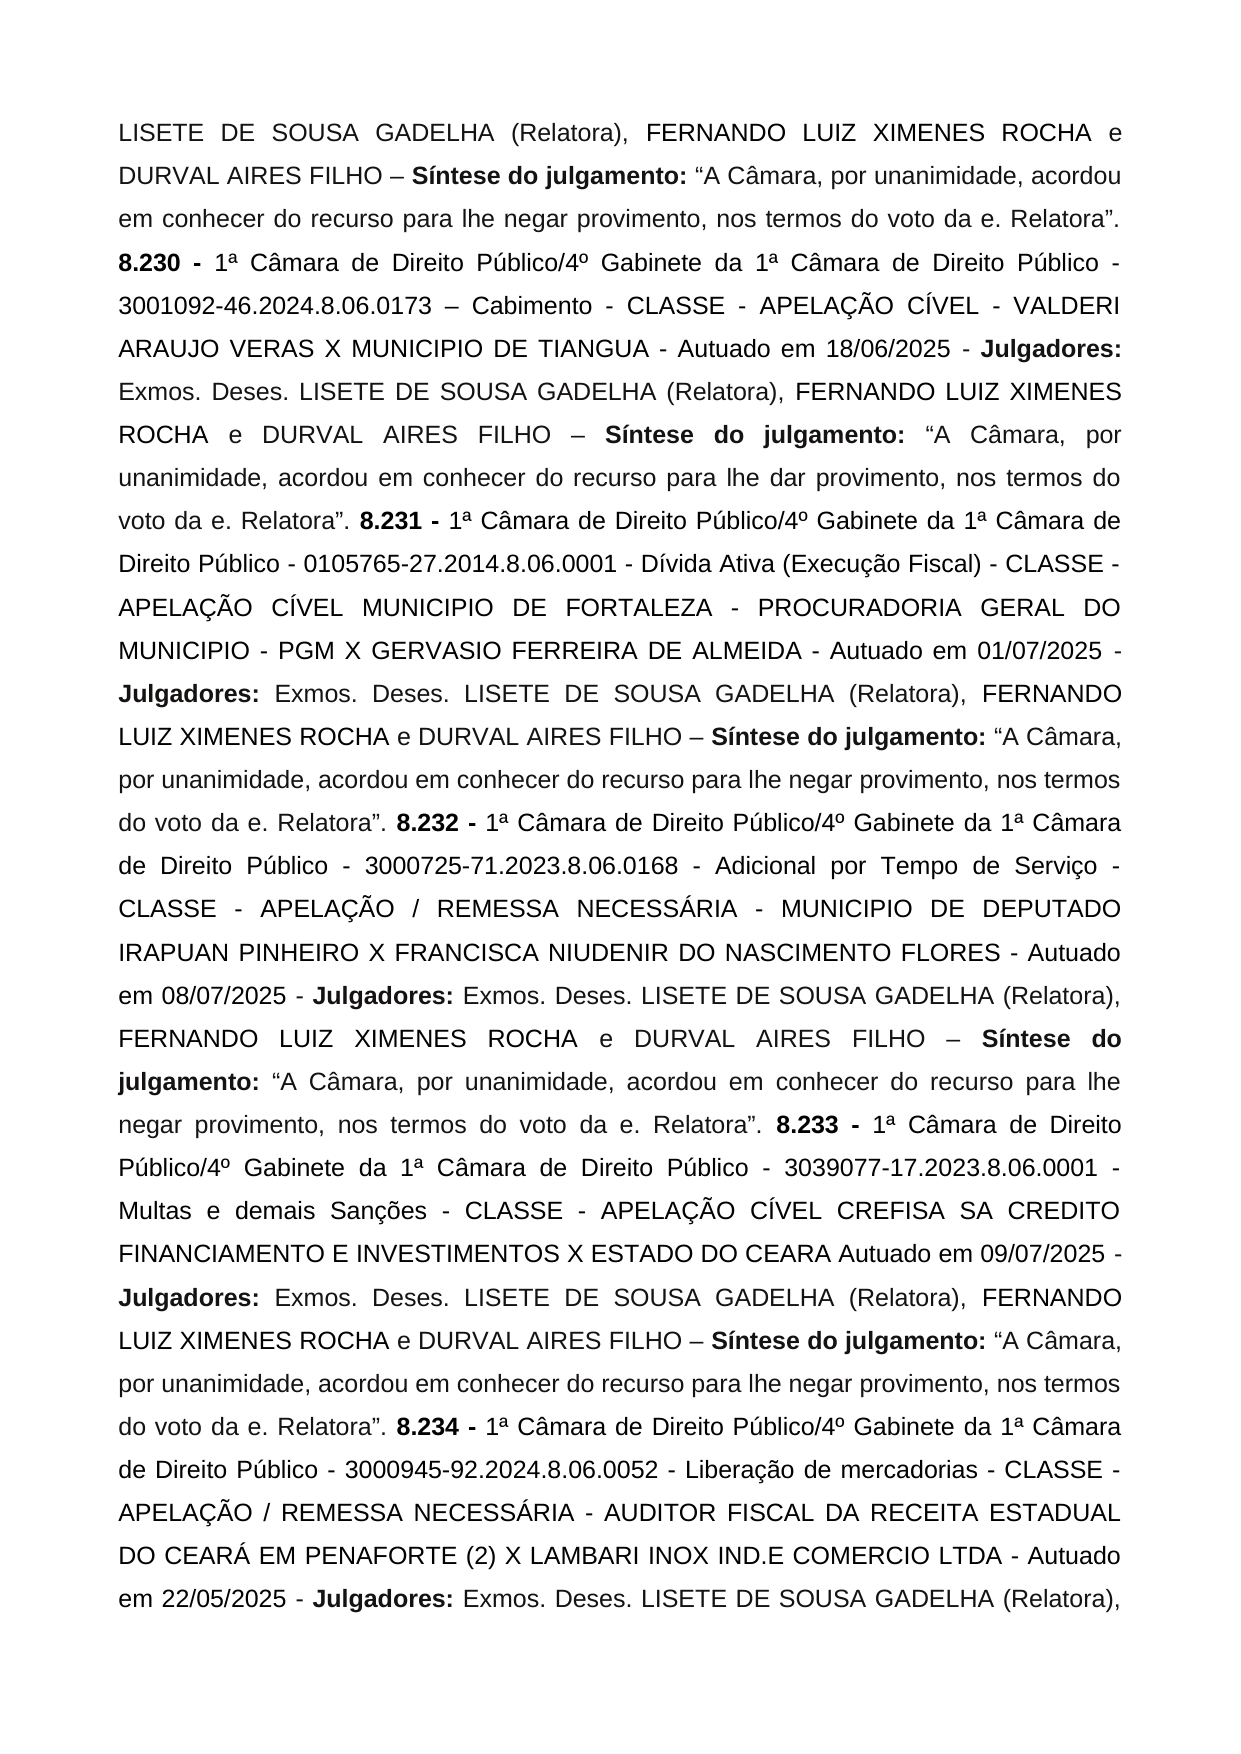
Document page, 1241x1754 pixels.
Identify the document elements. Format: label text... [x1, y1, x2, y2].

text LISETE DE SOUSA GADELHA (Relatora), FERNANDO LUIZ XIMENES ROCHA e DURVAL AIRES FILHO – Síntese do julgamento: “A Câmara, por unanimidade, acordou em conhecer do recurso para lhe negar provimento, nos termos do voto da e. Relatora”. 8.230 - 1ª Câmara de Direito Público/4º Gabinete da 1ª Câmara de Direito Público - 3001092-46.2024.8.06.0173 – Cabimento - CLASSE - APELAÇÃO CÍVEL - VALDERI ARAUJO VERAS X MUNICIPIO DE TIANGUA - Autuado em 18/06/2025 - Julgadores: Exmos. Deses. LISETE DE SOUSA GADELHA (Relatora), FERNANDO LUIZ XIMENES ROCHA e DURVAL AIRES FILHO – Síntese do julgamento: “A Câmara, por unanimidade, acordou em conhecer do recurso para lhe dar provimento, nos termos do voto da e. Relatora”. 8.231 - 1ª Câmara de Direito Público/4º Gabinete da 1ª Câmara de Direito Público - 0105765-27.2014.8.06.0001 - Dívida Ativa (Execução Fiscal) - CLASSE - APELAÇÃO CÍVEL MUNICIPIO DE FORTALEZA - PROCURADORIA GERAL DO MUNICIPIO - PGM X GERVASIO FERREIRA DE ALMEIDA - Autuado em 01/07/2025 - Julgadores: Exmos. Deses. LISETE DE SOUSA GADELHA (Relatora), FERNANDO LUIZ XIMENES ROCHA e DURVAL AIRES FILHO – Síntese do julgamento: “A Câmara, por unanimidade, acordou em conhecer do recurso para lhe negar provimento, nos termos do voto da e. Relatora”. 8.232 - 1ª Câmara de Direito Público/4º Gabinete da 1ª Câmara de Direito Público - 3000725-71.2023.8.06.0168 - Adicional por Tempo de Serviço - CLASSE - APELAÇÃO / REMESSA NECESSÁRIA - MUNICIPIO DE DEPUTADO IRAPUAN PINHEIRO X FRANCISCA NIUDENIR DO NASCIMENTO FLORES - Autuado em 08/07/2025 - Julgadores: Exmos. Deses. LISETE DE SOUSA GADELHA (Relatora), FERNANDO LUIZ XIMENES ROCHA e DURVAL AIRES FILHO – Síntese do julgamento: “A Câmara, por unanimidade, acordou em conhecer do recurso para lhe negar provimento, nos termos do voto da e. Relatora”. 8.233 - 1ª Câmara de Direito Público/4º Gabinete da 1ª Câmara de Direito Público - 3039077-17.2023.8.06.0001 - Multas e demais Sanções - CLASSE - APELAÇÃO CÍVEL CREFISA SA CREDITO FINANCIAMENTO E INVESTIMENTOS X ESTADO DO CEARA Autuado em 09/07/2025 - Julgadores: Exmos. Deses. LISETE DE SOUSA GADELHA (Relatora), FERNANDO LUIZ XIMENES ROCHA e DURVAL AIRES FILHO – Síntese do julgamento: “A Câmara, por unanimidade, acordou em conhecer do recurso para lhe negar provimento, nos termos do voto da e. Relatora”. 8.234 - 1ª Câmara de Direito Público/4º Gabinete da 1ª Câmara de Direito Público - 3000945-92.2024.8.06.0052 - Liberação de mercadorias - CLASSE - APELAÇÃO / REMESSA NECESSÁRIA - AUDITOR FISCAL DA RECEITA ESTADUAL DO CEARÁ EM PENAFORTE (2) X LAMBARI INOX IND.E COMERCIO LTDA - Autuado em 22/05/2025 - Julgadores: Exmos. Deses. LISETE DE SOUSA GADELHA (Relatora), [118, 118, 1122, 1613]
